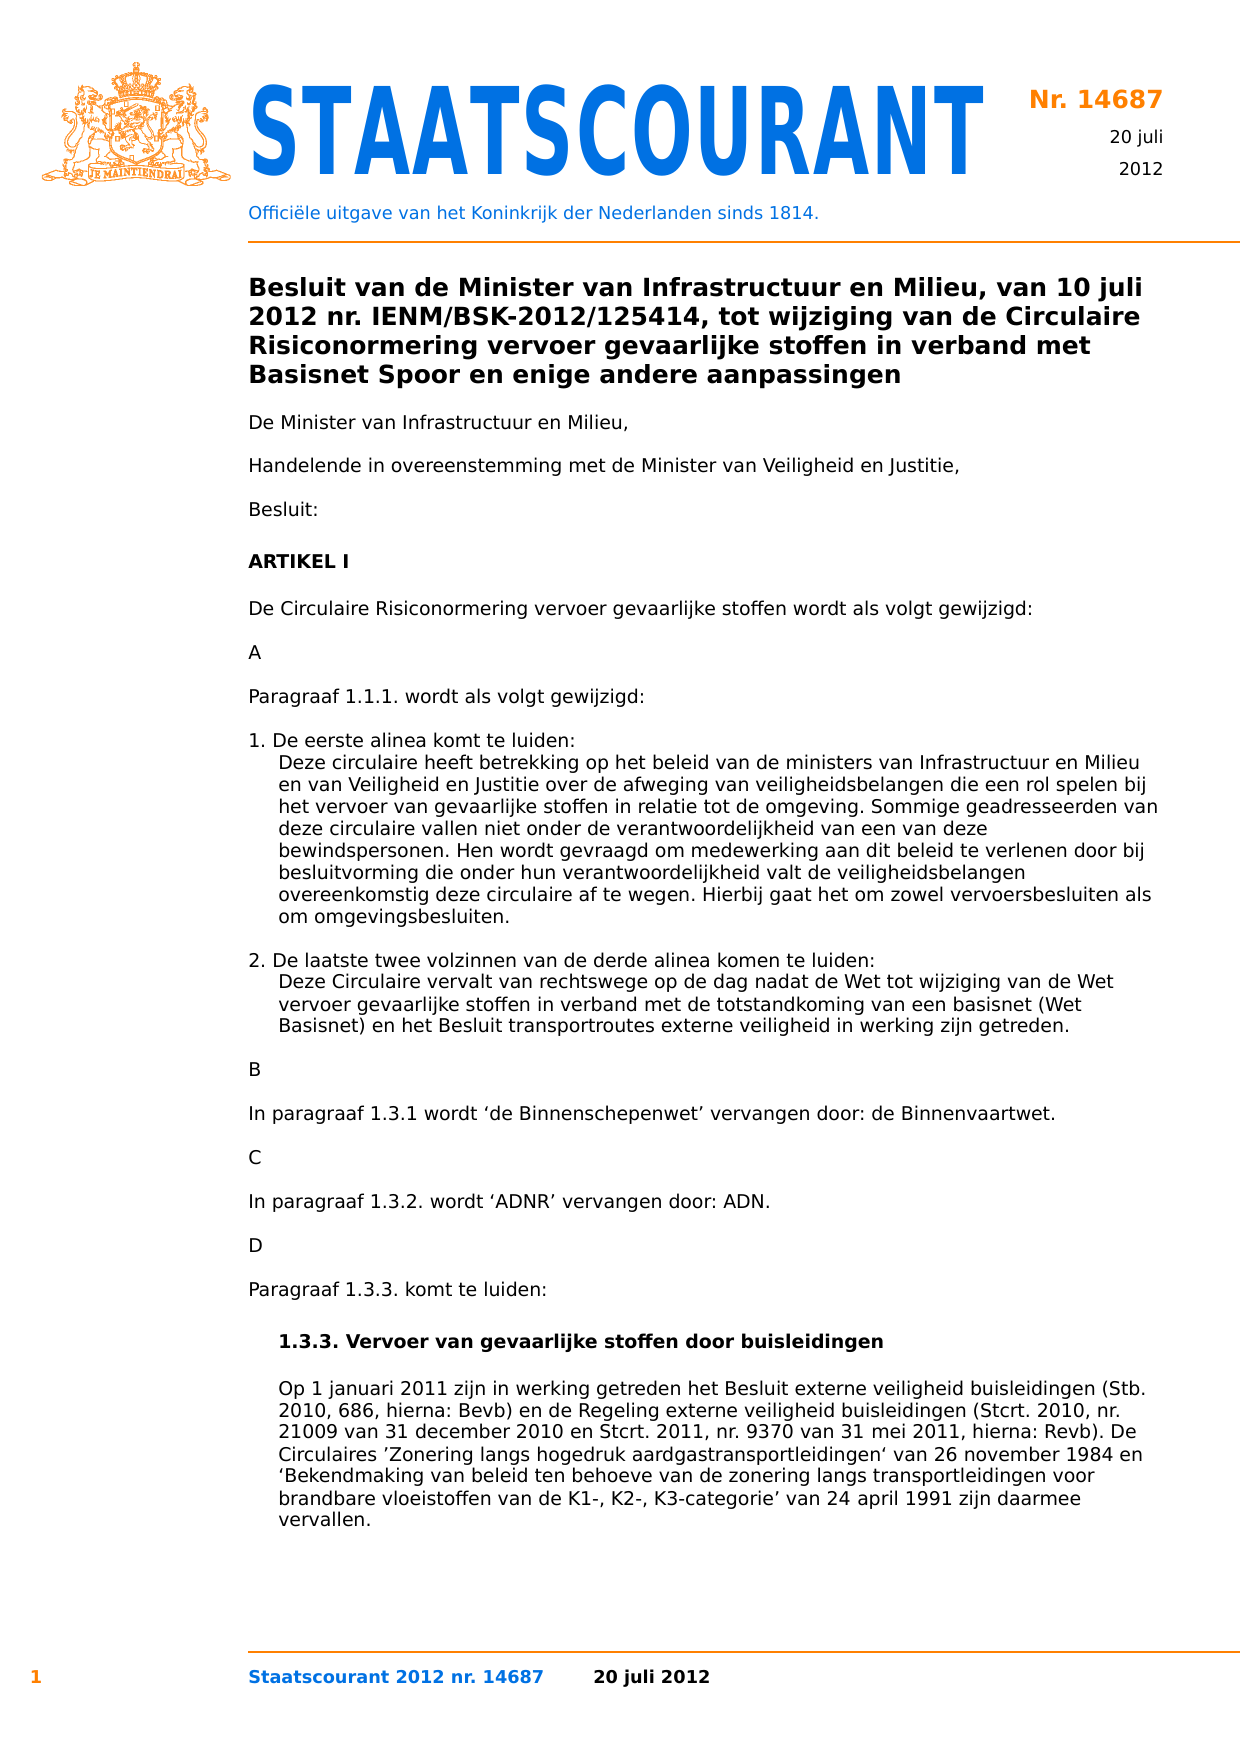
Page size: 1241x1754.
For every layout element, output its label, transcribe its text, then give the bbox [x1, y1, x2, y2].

picture [41, 62, 231, 186]
text Handelende in overeenstemming met de Minister van Veiligheid en Justitie, [248, 455, 1163, 477]
text D [248, 1235, 1163, 1257]
text Besluit: [248, 499, 1163, 521]
text Deze circulaire heeft betrekking op het beleid van de ministers van Infrastructuur en Milieu en van Veiligheid en Justitie over de afweging van veiligheidsbelangen die een rol spelen bij het vervoer van gevaarlijke stoffen in relatie tot de omgeving. Sommige geadresseerden van deze circulaire vallen niet onder de verantwoordelijkheid van een van deze bewindspersonen. Hen wordt gevraagd om medewerking aan dit beleid te verlenen door bij besluitvorming die onder hun verantwoordelijkheid valt de veiligheidsbelangen overeenkomstig deze circulaire af te wegen. Hierbij gaat het om zowel vervoersbesluiten als om omgevingsbesluiten. [278, 752, 1163, 928]
text B [248, 1059, 1163, 1081]
text Op 1 januari 2011 zijn in werking getreden het Besluit externe veiligheid buisleidingen (Stb. 2010, 686, hierna: Bevb) en de Regeling externe veiligheid buisleidingen (Stcrt. 2010, nr. 21009 van 31 december 2010 en Stcrt. 2011, nr. 9370 van 31 mei 2011, hierna: Revb). De Circulaires ’Zonering langs hogedruk aardgastransportleidingen‘ van 26 november 1984 en ‘Bekendmaking van beleid ten behoeve van de zonering langs transportleidingen voor brandbare vloeistoffen van de K1-, K2-, K3-categorie’ van 24 april 1991 zijn daarmee vervallen. [278, 1377, 1163, 1531]
subtitle ARTIKEL I [248, 551, 1163, 573]
text In paragraaf 1.3.1 wordt ‘de Binnenschepenwet’ vervangen door: de Binnenvaartwet. [248, 1103, 1163, 1125]
text In paragraaf 1.3.2. wordt ‘ADNR’ vervangen door: ADN. [248, 1191, 1163, 1213]
text Paragraaf 1.1.1. wordt als volgt gewijzigd: [248, 686, 1163, 708]
table_header STAATSCOURANT [248, 62, 998, 203]
text A [248, 642, 1163, 664]
text Paragraaf 1.3.3. komt te luiden: [248, 1278, 1163, 1301]
subtitle 1.3.3. Vervoer van gevaarlijke stoffen door buisleidingen [278, 1331, 1163, 1352]
subtitle Besluit van de Minister van Infrastructuur en Milieu, van 10 juli 2012 nr. IENM/BSK-2012/125414, tot wijziging van de Circulaire Risiconormering vervoer gevaarlijke stoffen in verband met Basisnet Spoor en enige andere aanpassingen [248, 273, 1163, 390]
text 1. De eerste alinea komt te luiden: [248, 730, 1163, 752]
table_cell 20 juli [998, 121, 1240, 153]
table_header [25, 62, 248, 241]
text C [248, 1147, 1163, 1169]
text De Minister van Infrastructuur en Milieu, [248, 412, 1163, 433]
table_cell 2012 [998, 153, 1240, 203]
table_header Nr. 14687 [998, 62, 1240, 121]
text Deze Circulaire vervalt van rechtswege op de dag nadat de Wet tot wijziging van de Wet vervoer gevaarlijke stoffen in verband met de totstandkoming van een basisnet (Wet Basisnet) en het Besluit transportroutes externe veiligheid in werking zijn getreden. [278, 971, 1163, 1037]
text De Circulaire Risiconormering vervoer gevaarlijke stoffen wordt als volgt gewijzigd: [248, 598, 1163, 620]
text 2. De laatste twee volzinnen van de derde alinea komen te luiden: [248, 949, 1163, 971]
table_cell Officiële uitgave van het Koninkrijk der Nederlanden sinds 1814. [248, 203, 1240, 241]
